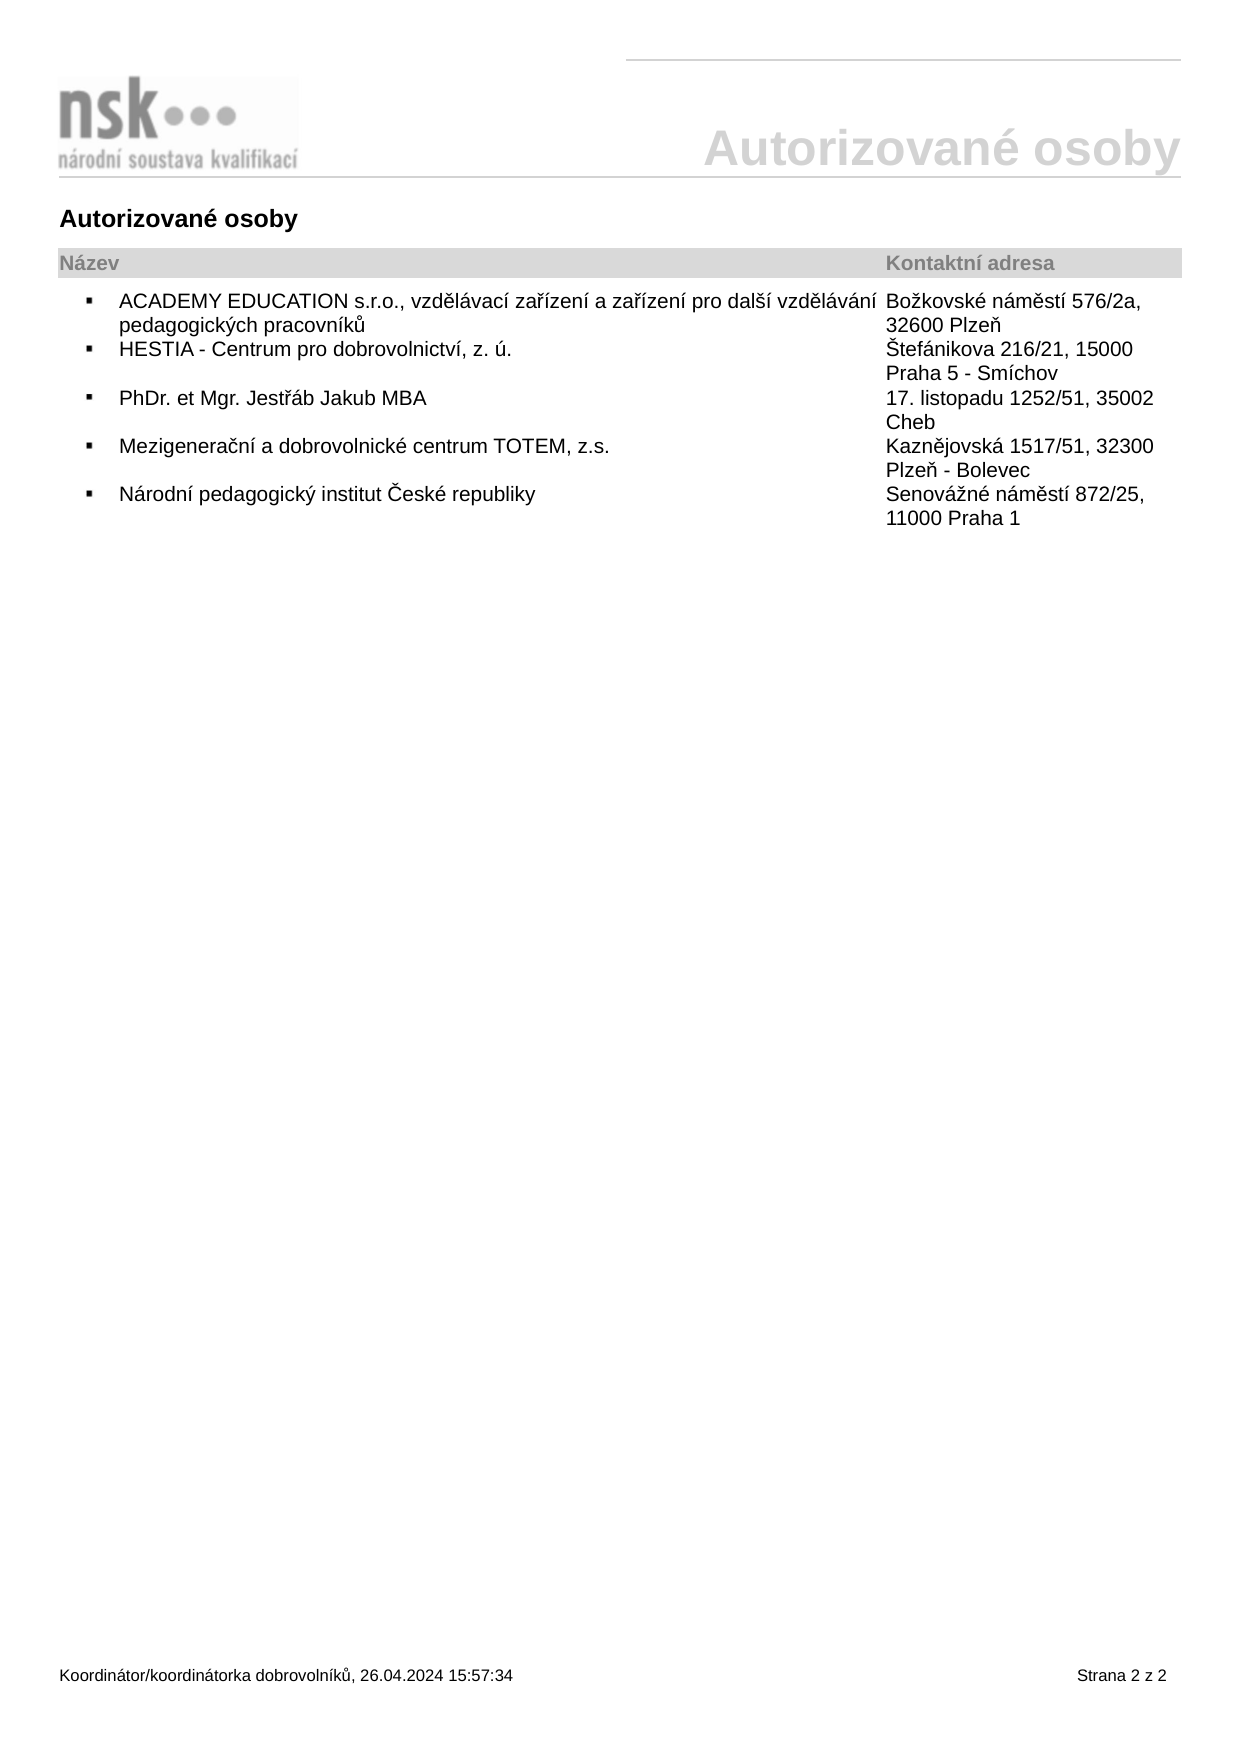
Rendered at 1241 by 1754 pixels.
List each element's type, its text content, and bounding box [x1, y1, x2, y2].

picture [59, 481, 119, 506]
table_cell [1167, 278, 1181, 289]
table_cell [59, 178, 1181, 194]
table_cell [626, 194, 860, 200]
table_cell [59, 194, 119, 200]
table_cell Národní pedagogický institut České republiky [119, 482, 886, 507]
table_cell [1167, 1395, 1181, 1658]
table_cell [1167, 1131, 1181, 1395]
table_cell [619, 59, 626, 170]
table_cell [618, 410, 626, 434]
table_cell [886, 1395, 1167, 1658]
table_cell [481, 1395, 617, 1658]
table_cell Mezigenerační a dobrovolnické centrum TOTEM, z.s. [119, 434, 886, 458]
table_cell [119, 507, 481, 531]
table_cell [59, 362, 119, 386]
table_cell [860, 194, 886, 200]
table_cell [860, 531, 886, 831]
table_cell [481, 410, 617, 434]
table_cell [626, 236, 860, 248]
table_cell [860, 1131, 886, 1395]
table_cell [618, 278, 626, 289]
table_cell [886, 278, 1167, 289]
table_cell [618, 831, 626, 1131]
table_cell Božkovské náměstí 576/2a, 32600 Plzeň [886, 289, 1181, 337]
table_cell [860, 458, 886, 482]
table_cell Název [60, 250, 885, 277]
table_cell [1167, 194, 1181, 200]
table_cell [59, 1395, 119, 1658]
picture [59, 336, 119, 361]
table_cell [860, 831, 886, 1131]
table_cell [860, 410, 886, 434]
table_cell [481, 1131, 617, 1395]
table_cell [119, 458, 481, 482]
table_cell [481, 531, 617, 831]
table_cell [481, 171, 617, 176]
table_cell [886, 831, 1167, 1131]
table_cell [860, 1395, 886, 1658]
table_cell [119, 1395, 481, 1658]
table_cell [618, 531, 626, 831]
picture [59, 386, 119, 409]
table_cell [481, 236, 617, 248]
table_cell Autorizované osoby [59, 200, 1181, 236]
table_cell [59, 236, 119, 248]
table_cell [59, 507, 119, 531]
table_cell [618, 194, 626, 200]
table_cell [618, 1131, 626, 1395]
table_cell [886, 236, 1167, 248]
table_cell [119, 194, 481, 200]
table_cell [1167, 1658, 1181, 1694]
table_cell [119, 362, 481, 386]
table_cell [1167, 831, 1181, 1131]
table_cell [626, 1131, 860, 1395]
table_cell [860, 236, 886, 248]
table_cell [626, 1395, 860, 1658]
table_cell [626, 531, 860, 831]
table_cell [860, 362, 886, 386]
table_cell [618, 362, 626, 386]
table_cell Strana 2 z 2 [860, 1658, 1167, 1694]
table_cell [618, 170, 626, 176]
picture [59, 433, 119, 458]
table_cell PhDr. et Mgr. Jestřáb Jakub MBA [119, 386, 886, 410]
table_cell [481, 194, 617, 200]
table_cell [626, 410, 860, 434]
table_cell [481, 507, 617, 531]
table_cell [618, 1395, 626, 1658]
picture [59, 288, 119, 313]
table_cell [59, 410, 119, 433]
table_cell [626, 458, 860, 482]
table_cell [481, 831, 617, 1131]
table_cell [119, 410, 481, 434]
table_cell [59, 531, 119, 831]
table_cell [1167, 236, 1181, 248]
table_cell [626, 278, 860, 289]
table_cell Kaznějovská 1517/51, 32300 Plzeň - Bolevec [886, 434, 1181, 482]
table_cell [886, 194, 1167, 200]
table_cell [860, 278, 886, 289]
table_cell [860, 507, 886, 531]
table_cell [481, 278, 617, 289]
table_cell Autorizované osoby [626, 61, 1181, 176]
table_cell [481, 458, 617, 482]
table_cell [59, 1131, 119, 1395]
table_cell [119, 1131, 481, 1395]
table_cell [59, 313, 119, 336]
table_cell [626, 831, 860, 1131]
table_cell Štefánikova 216/21, 15000 Praha 5 - Smíchov [886, 337, 1181, 386]
table_cell [618, 458, 626, 482]
table_cell HESTIA - Centrum pro dobrovolnictví, z. ú. [119, 337, 886, 362]
table_cell [119, 831, 481, 1131]
table_cell [119, 171, 481, 176]
table_cell [618, 236, 626, 248]
table_cell Kontaktní adresa [886, 250, 1180, 277]
table_cell [886, 1131, 1167, 1395]
table_cell [481, 362, 617, 386]
table_cell Koordinátor/koordinátorka dobrovolníků, 26.04.2024 15:57:34 [59, 1658, 860, 1694]
table_cell [618, 507, 626, 531]
table_cell [59, 458, 119, 481]
table_cell Senovážné náměstí 872/25, 11000 Praha 1 [886, 482, 1181, 531]
table_cell [119, 278, 481, 289]
table_cell [1167, 531, 1181, 831]
table_cell ACADEMY EDUCATION s.r.o., vzdělávací zařízení a zařízení pro další vzdělávání pedagogických pracovníků [119, 289, 886, 337]
table_cell 17. listopadu 1252/51, 35002 Cheb [886, 386, 1181, 434]
table_cell [119, 531, 481, 831]
table_cell [59, 278, 119, 288]
table_cell [119, 236, 481, 248]
table_cell [886, 531, 1167, 831]
table_cell [626, 362, 860, 386]
picture [57, 59, 619, 171]
table_cell [626, 507, 860, 531]
table_cell [59, 831, 119, 1131]
table_cell [59, 171, 119, 176]
